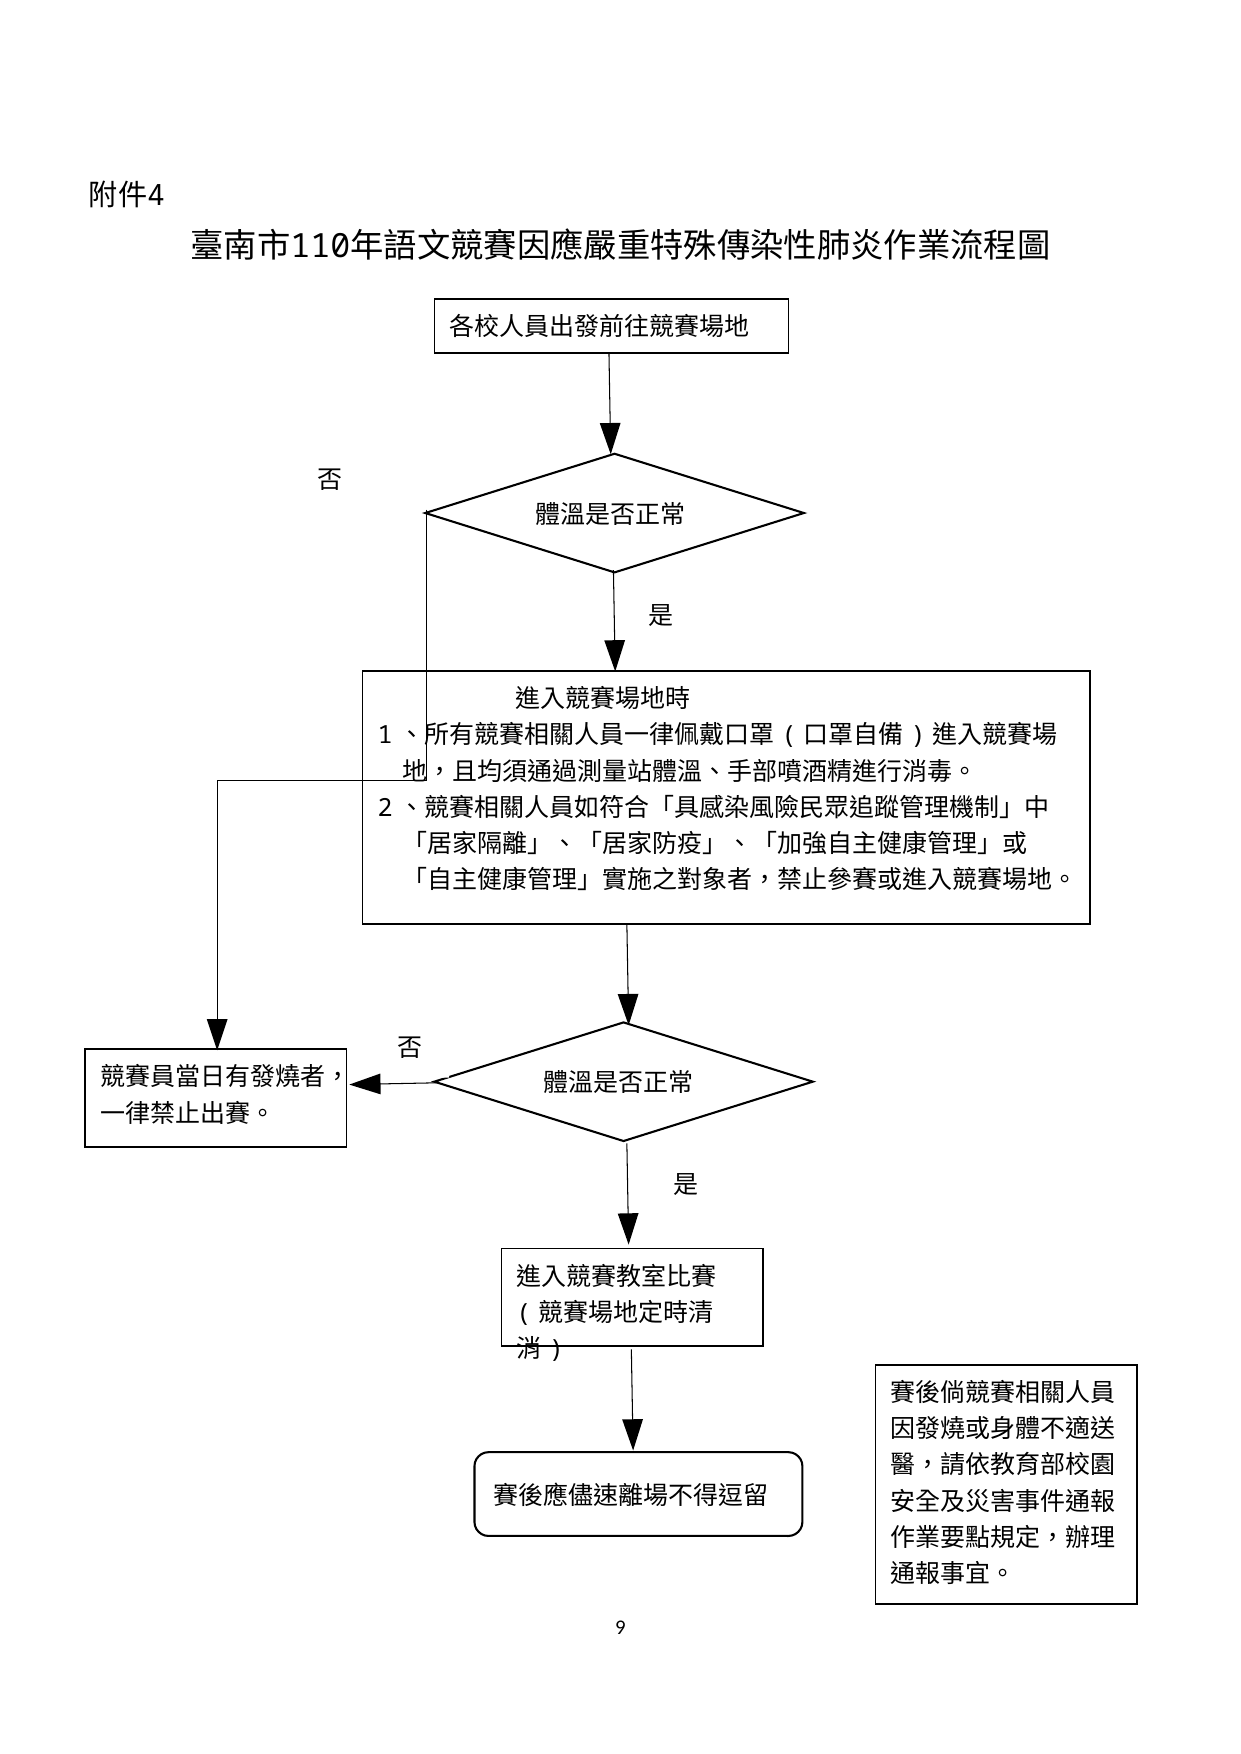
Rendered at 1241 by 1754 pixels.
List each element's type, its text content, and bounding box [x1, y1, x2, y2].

text 附件4 [89, 164, 1152, 216]
text 臺南市110年語文競賽因應嚴重特殊傳染性肺炎作業流程圖 [89, 216, 1152, 268]
